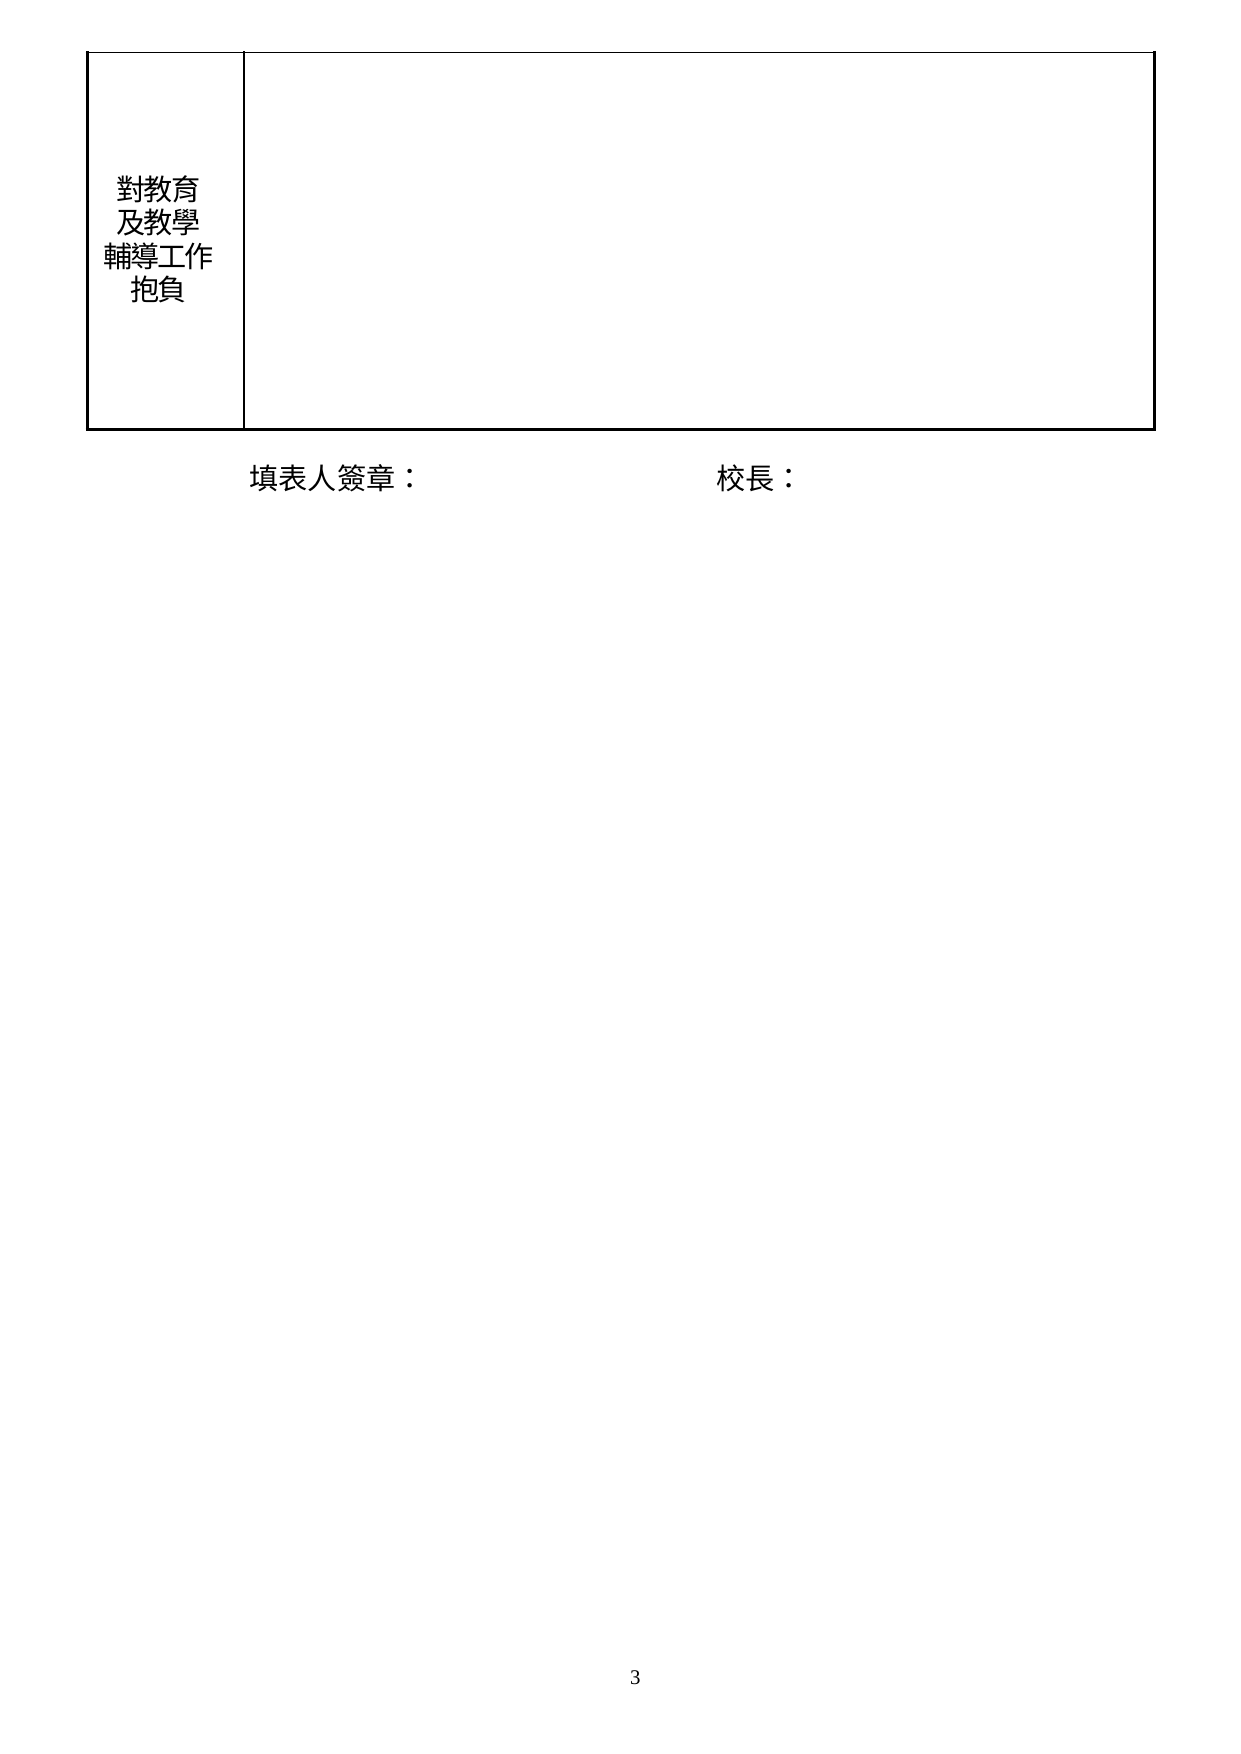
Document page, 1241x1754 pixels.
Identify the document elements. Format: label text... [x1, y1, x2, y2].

table_cell 對教育 及教學 輔導工作 抱負 [89, 53, 243, 428]
table_cell [245, 53, 1153, 428]
text 填表人簽章： 校長： [118, 435, 1152, 498]
